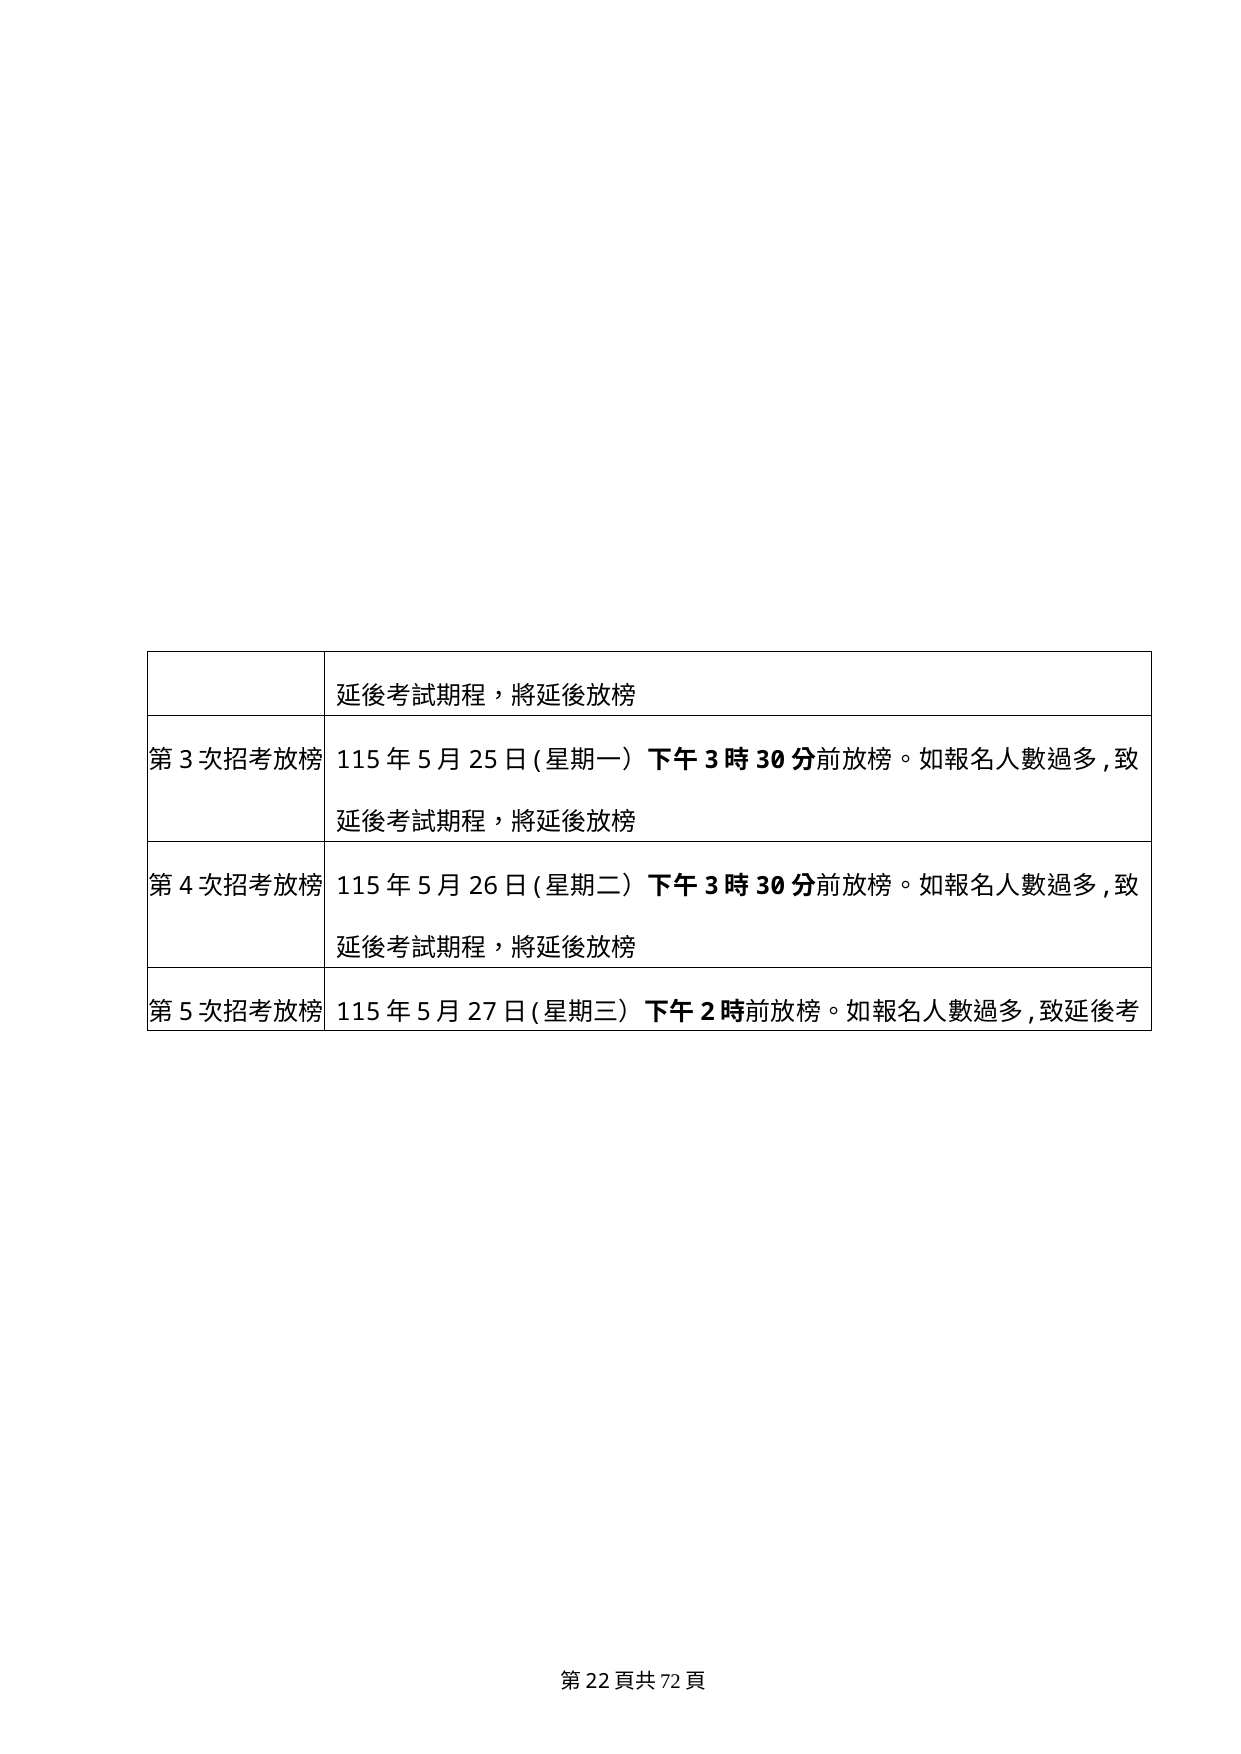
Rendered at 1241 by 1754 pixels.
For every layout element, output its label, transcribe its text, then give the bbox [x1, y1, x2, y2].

table_cell [148, 652, 324, 714]
table_cell 115年5月26日(星期二）下午3時30分前放榜。如報名人數過多,致延後考試期程，將延後放榜 [325, 842, 1151, 967]
table_cell 第3次招考放榜 [148, 716, 324, 841]
table_cell 第5次招考放榜 [148, 968, 324, 1030]
table_cell 115年5月27日(星期三）下午2時前放榜。如報名人數過多,致延後考 [325, 968, 1151, 1030]
table_cell 第4次招考放榜 [148, 842, 324, 967]
table_cell 115年5月25日(星期一）下午3時30分前放榜。如報名人數過多,致延後考試期程，將延後放榜 [325, 716, 1151, 841]
table_cell 延後考試期程，將延後放榜 [325, 652, 1151, 714]
